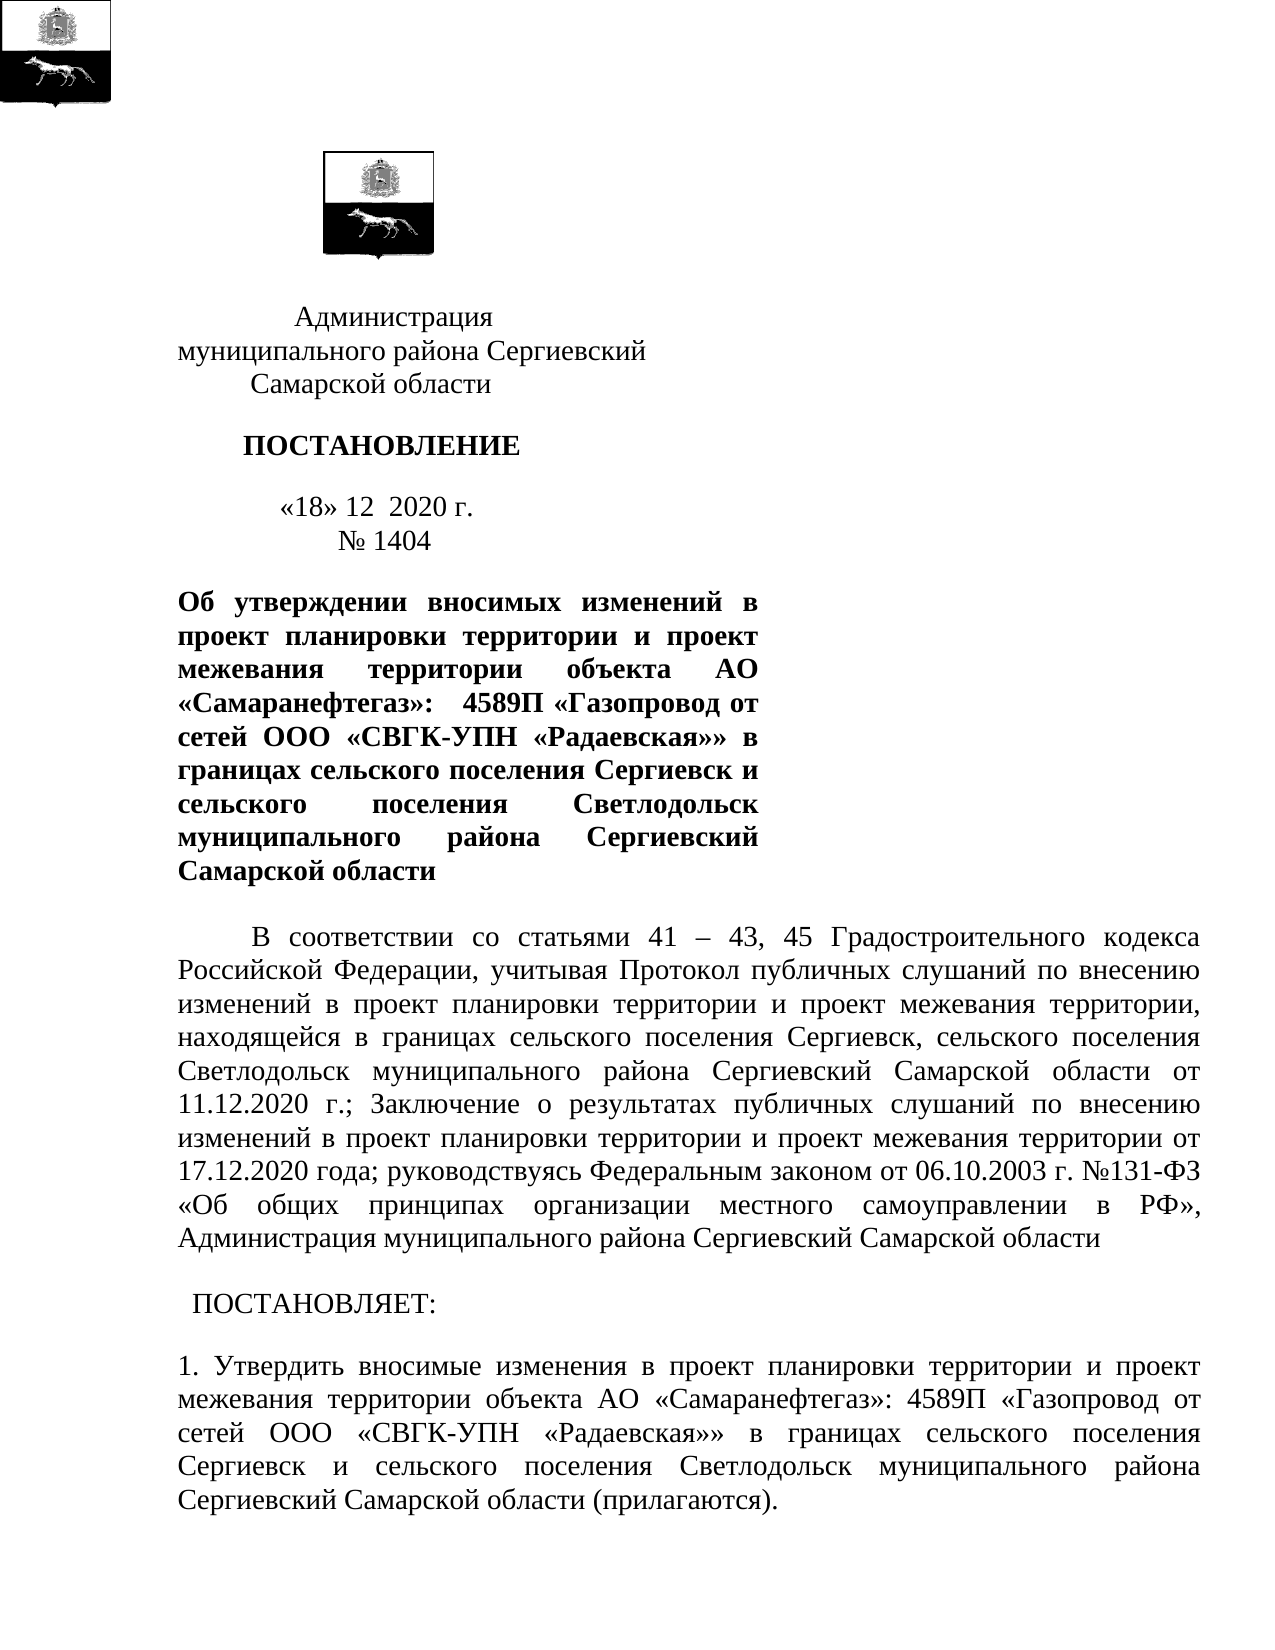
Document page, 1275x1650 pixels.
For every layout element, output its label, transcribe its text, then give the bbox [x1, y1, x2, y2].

text Администрация [177, 299, 1186, 333]
text Самарской области [177, 366, 1186, 400]
text 1. Утвердить вносимые изменения в проект планировки территории и проект межевания территории объекта АО «Самаранефтегаз»: 4589П «Газопровод от сетей ООО «СВГК-УПН «Радаевская»» в границах сельского поселения Сергиевск и сельского поселения Светлодольск муниципального района Сергиевский Самарской области (прилагаются). [177, 1348, 1201, 1516]
text Об утверждении вносимых изменений в проект планировки территории и проект межевания территории объекта АО «Самаранефтегаз»: 4589П «Газопровод от сетей ООО «СВГК-УПН «Радаевская»» в границах сельского поселения Сергиевск и сельского поселения Светлодольск муниципального района Сергиевский Самарской области [177, 584, 759, 886]
text ПОСТАНОВЛЯЕТ: [177, 1286, 1201, 1320]
picture [0, 0, 111, 108]
text муниципального района Сергиевский [177, 333, 1186, 366]
text № 1404 [177, 523, 1186, 557]
picture [323, 151, 434, 260]
text ПОСТАНОВЛЕНИЕ [177, 428, 1186, 461]
text В соответствии со статьями 41 – 43, 45 Градостроительного кодекса Российской Федерации, учитывая Протокол публичных слушаний по внесению изменений в проект планировки территории и проект межевания территории, находящейся в границах сельского поселения Сергиевск, сельского поселения Светлодольск муниципального района Сергиевский Самарской области от 11.12.2020 г.; Заключение о результатах публичных слушаний по внесению изменений в проект планировки территории и проект межевания территории от 17.12.2020 года; руководствуясь Федеральным законом от 06.10.2003 г. №131-ФЗ «Об общих принципах организации местного самоуправлении в РФ», Администрация муниципального района Сергиевский Самарской области [177, 919, 1201, 1254]
text «18» 12 2020 г. [177, 489, 1186, 523]
